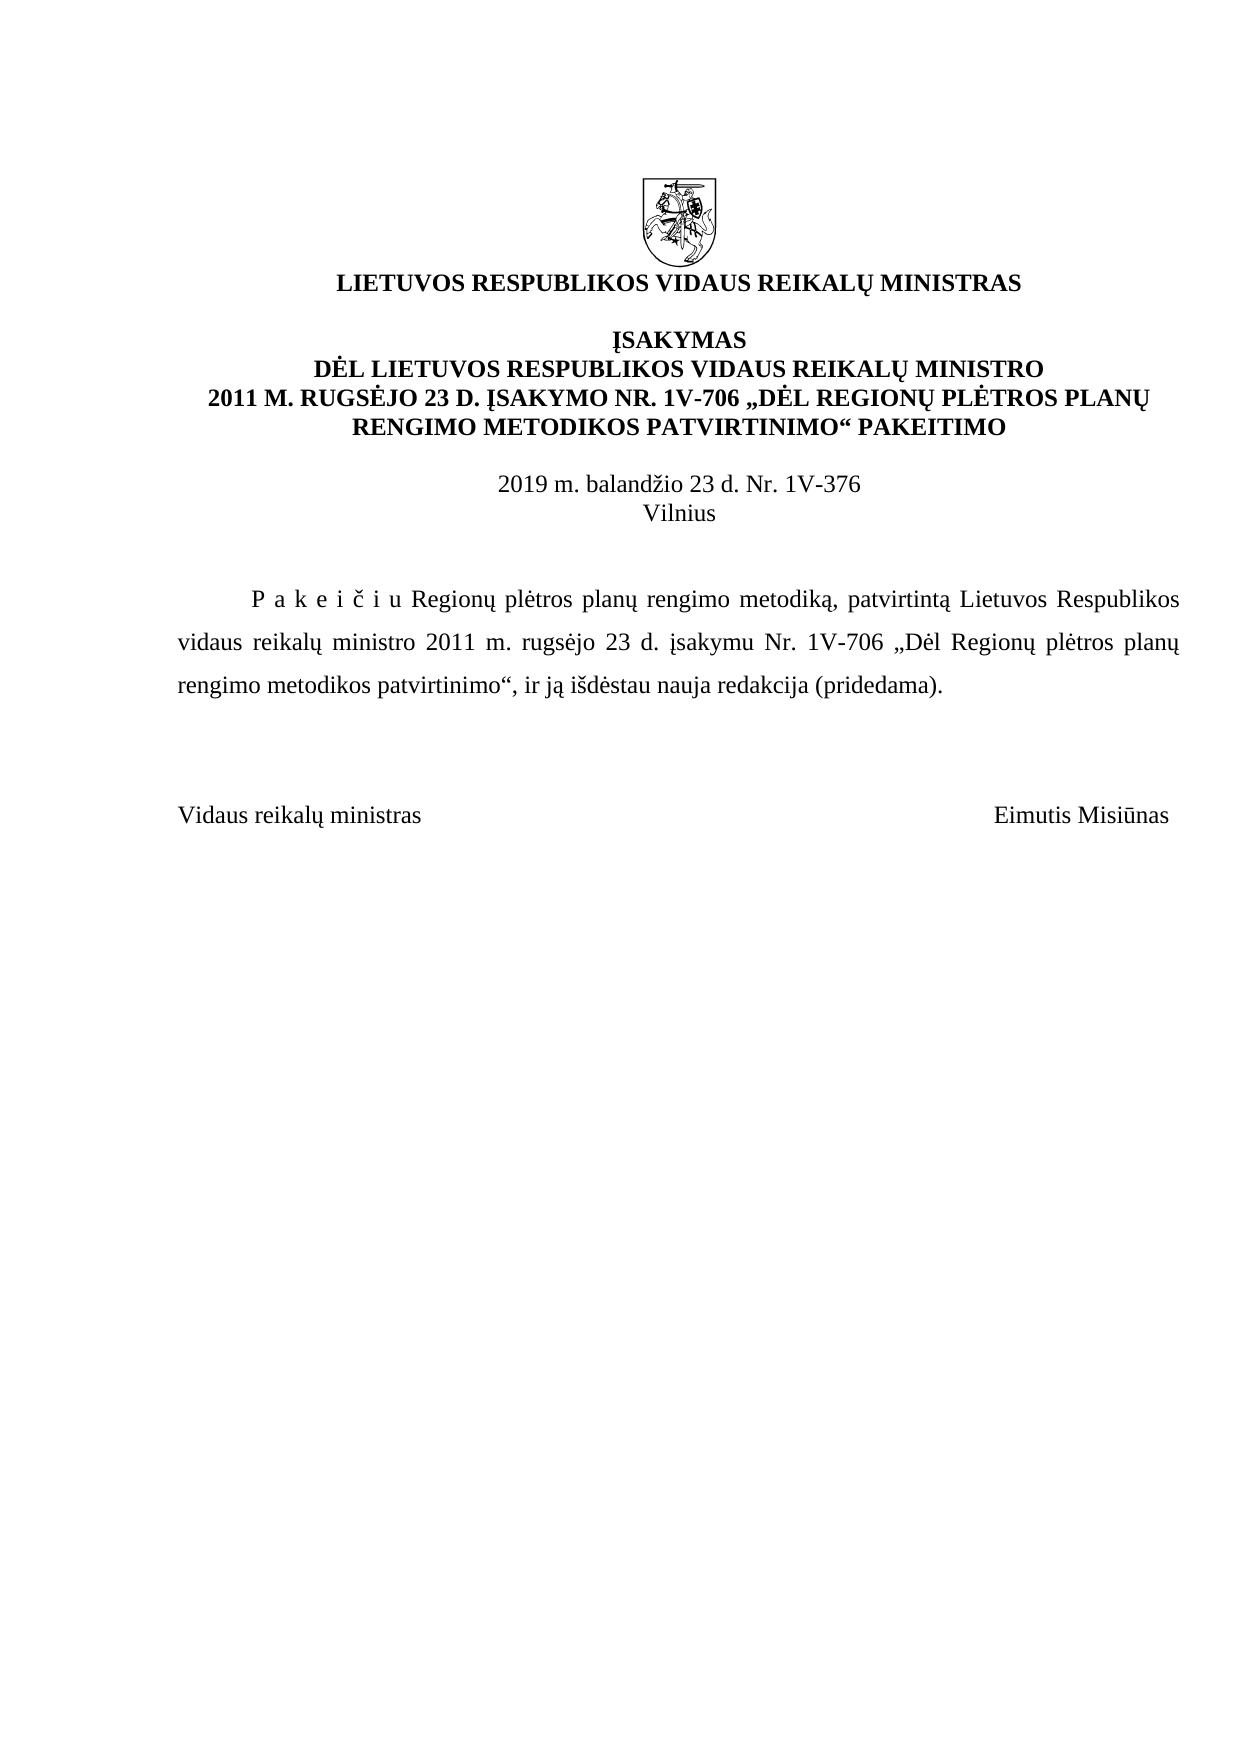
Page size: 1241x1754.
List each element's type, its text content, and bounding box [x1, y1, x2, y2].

text LIETUVOS RESPUBLIKOS VIDAUS REIKALŲ MINISTRAS [177, 268, 1181, 297]
text 2019 m. balandžio 23 d. Nr. 1V-376 [177, 469, 1181, 498]
text DĖL LIETUVOS RESPUBLIKOS VIDAUS REIKALŲ MINISTRO 2011 M. RUGSĖJO 23 D. ĮSAKYMO NR. 1V-706 „DĖL REGIONŲ PLĖTROS PLANŲ RENGIMO METODIKOS PATVIRTINIMO“ PAKEITIMO [177, 354, 1181, 440]
text P a k e i č i u Regionų plėtros planų rengimo metodiką, patvirtintą Lietuvos Respublikos vidaus reikalų ministro 2011 m. rugsėjo 23 d. įsakymu Nr. 1V-706 „Dėl Regionų plėtros planų rengimo metodikos patvirtinimo“, ir ją išdėstau nauja redakcija (pridedama). [177, 584, 1181, 699]
text Vilnius [177, 498, 1181, 527]
text ĮSAKYMAS [177, 325, 1181, 354]
text Vidaus reikalų ministras Eimutis Misiūnas [177, 800, 1181, 828]
